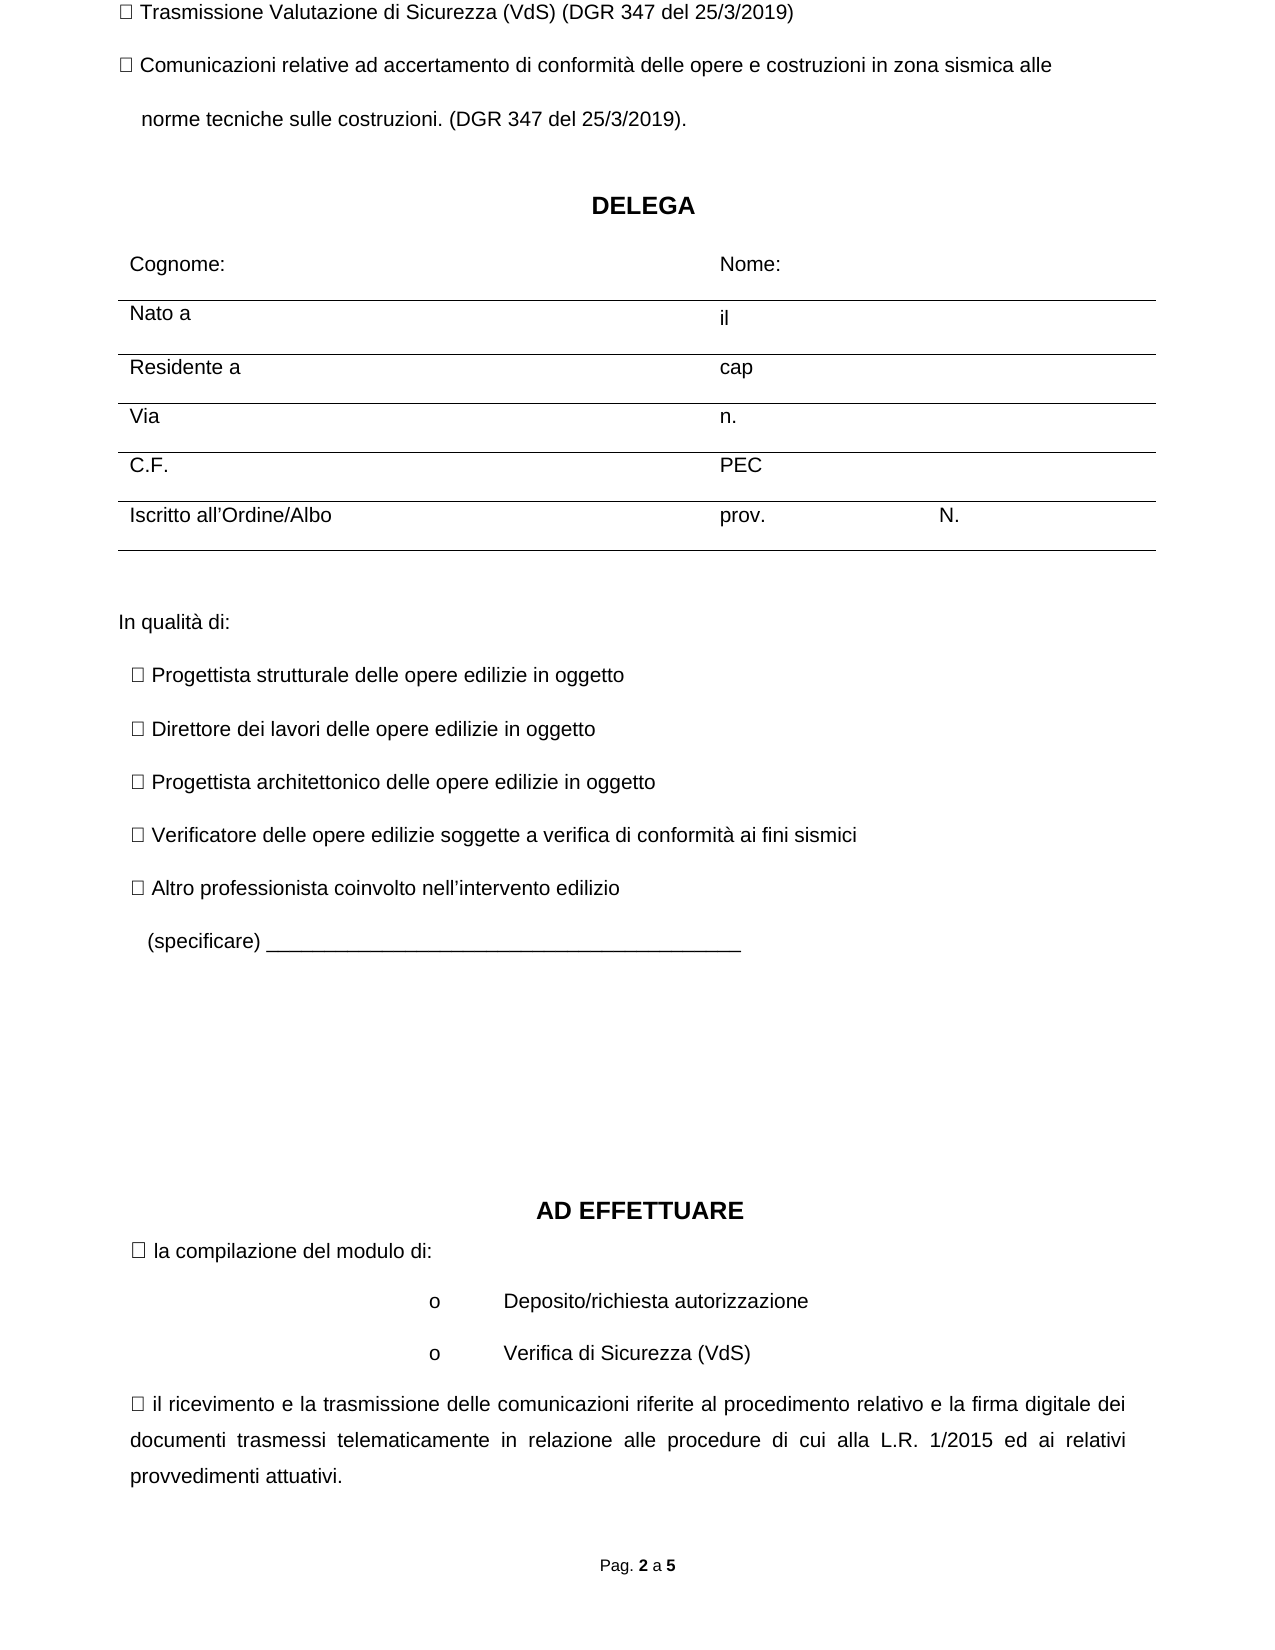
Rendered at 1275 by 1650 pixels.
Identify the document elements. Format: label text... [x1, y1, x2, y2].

text DELEGA [130, 191, 1157, 220]
table_cell n. [708, 404, 1156, 452]
text norme tecniche sulle costruzioni. (DGR 347 del 25/3/2019). [118, 106, 1127, 130]
list Verifica di Sicurezza (VdS) [428, 1341, 1142, 1366]
table_cell Residente a [118, 355, 708, 403]
text  Direttore dei lavori delle opere edilizie in oggetto [130, 716, 1127, 740]
text  Comunicazioni relative ad accertamento di conformità delle opere e costruzioni in zona sismica alle [118, 53, 1127, 77]
text  Altro professionista coinvolto nell’intervento edilizio [130, 876, 1127, 900]
table_cell PEC [708, 453, 1156, 501]
text AD EFFETTUARE [130, 1196, 1157, 1225]
text In qualità di: [118, 610, 1127, 634]
text  Verificatore delle opere edilizie soggette a verifica di conformità ai fini sismici [130, 823, 1127, 847]
text  Progettista strutturale delle opere edilizie in oggetto [130, 663, 1127, 687]
table_cell cap [708, 355, 1156, 403]
text  Trasmissione Valutazione di Sicurezza (VdS) (DGR 347 del 25/3/2019) [118, 0, 1127, 24]
table_header Nome: [708, 252, 1156, 300]
table_cell prov. N. [708, 502, 1156, 550]
text  il ricevimento e la trasmissione delle comunicazioni riferite al procedimento relativo e la firma digitale dei documenti trasmessi telematicamente in relazione alle procedure di cui alla L.R. 1/2015 ed ai relativi provvedimenti attuativi. [130, 1392, 1127, 1488]
text (specificare) _________________________________________ [130, 929, 1127, 953]
table_cell Via [118, 404, 708, 452]
list Deposito/richiesta autorizzazione [428, 1289, 1142, 1315]
table_cell Nato a [118, 301, 708, 354]
table_cell il [708, 301, 1156, 354]
table_cell Iscritto all’Ordine/Albo [118, 502, 708, 550]
table_cell C.F. [118, 453, 708, 501]
text  la compilazione del modulo di: [130, 1237, 1127, 1264]
table_header Cognome: [118, 252, 708, 300]
text  Progettista architettonico delle opere edilizie in oggetto [130, 770, 1127, 794]
